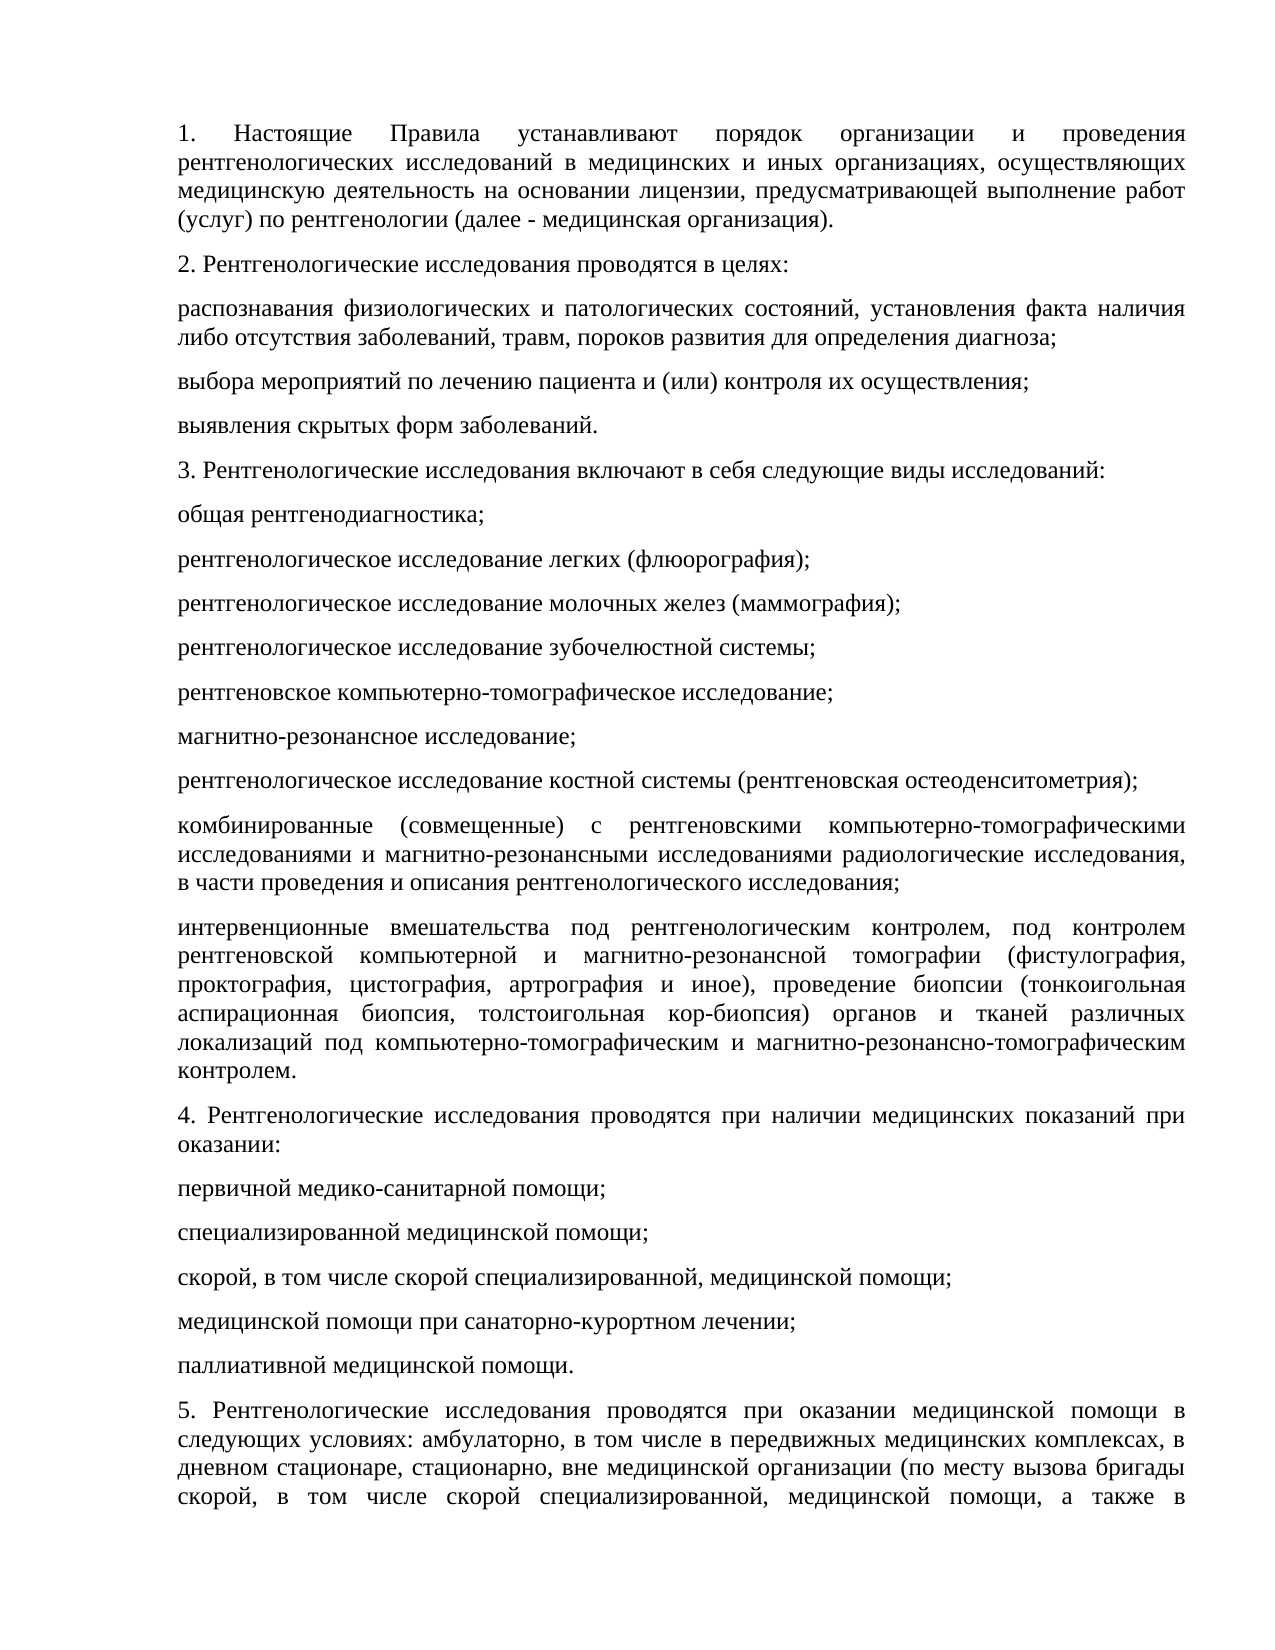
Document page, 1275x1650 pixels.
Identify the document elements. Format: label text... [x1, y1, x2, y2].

text специализированной медицинской помощи; [177, 1217, 1186, 1246]
text 5. Рентгенологические исследования проводятся при оказании медицинской помощи в следующих условиях: амбулаторно, в том числе в передвижных медицинских комплексах, в дневном стационаре, стационарно, вне медицинской организации (по месту вызова бригады скорой, в том числе скорой специализированной, медицинской помощи, а также в [177, 1395, 1186, 1510]
text 3. Рентгенологические исследования включают в себя следующие виды исследований: [177, 455, 1186, 484]
text 4. Рентгенологические исследования проводятся при наличии медицинских показаний при оказании: [177, 1100, 1186, 1157]
text рентгенологическое исследование костной системы (рентгеновская остеоденситометрия); [177, 766, 1186, 794]
text рентгенологическое исследование зубочелюстной системы; [177, 632, 1186, 661]
text магнитно-резонансное исследование; [177, 721, 1186, 750]
text интервенционные вмешательства под рентгенологическим контролем, под контролем рентгеновской компьютерной и магнитно-резонансной томографии (фистулография, проктография, цистография, артрография и иное), проведение биопсии (тонкоигольная аспирационная биопсия, толстоигольная кор-биопсия) органов и тканей различных локализаций под компьютерно-томографическим и магнитно-резонансно-томографическим контролем. [177, 912, 1186, 1084]
text распознавания физиологических и патологических состояний, установления факта наличия либо отсутствия заболеваний, травм, пороков развития для определения диагноза; [177, 293, 1186, 351]
text общая рентгенодиагностика; [177, 499, 1186, 528]
text первичной медико-санитарной помощи; [177, 1173, 1186, 1202]
text медицинской помощи при санаторно-курортном лечении; [177, 1306, 1186, 1335]
text 1. Настоящие Правила устанавливают порядок организации и проведения рентгенологических исследований в медицинских и иных организациях, осуществляющих медицинскую деятельность на основании лицензии, предусматривающей выполнение работ (услуг) по рентгенологии (далее - медицинская организация). [177, 118, 1186, 233]
text выбора мероприятий по лечению пациента и (или) контроля их осуществления; [177, 366, 1186, 395]
text скорой, в том числе скорой специализированной, медицинской помощи; [177, 1262, 1186, 1291]
text комбинированные (совмещенные) с рентгеновскими компьютерно-томографическими исследованиями и магнитно-резонансными исследованиями радиологические исследования, в части проведения и описания рентгенологического исследования; [177, 810, 1186, 896]
text 2. Рентгенологические исследования проводятся в целях: [177, 249, 1186, 277]
text рентгенологическое исследование легких (флюорография); [177, 544, 1186, 572]
text паллиативной медицинской помощи. [177, 1351, 1186, 1379]
text рентгеновское компьютерно-томографическое исследование; [177, 677, 1186, 706]
text рентгенологическое исследование молочных желез (маммография); [177, 588, 1186, 617]
text выявления скрытых форм заболеваний. [177, 411, 1186, 439]
